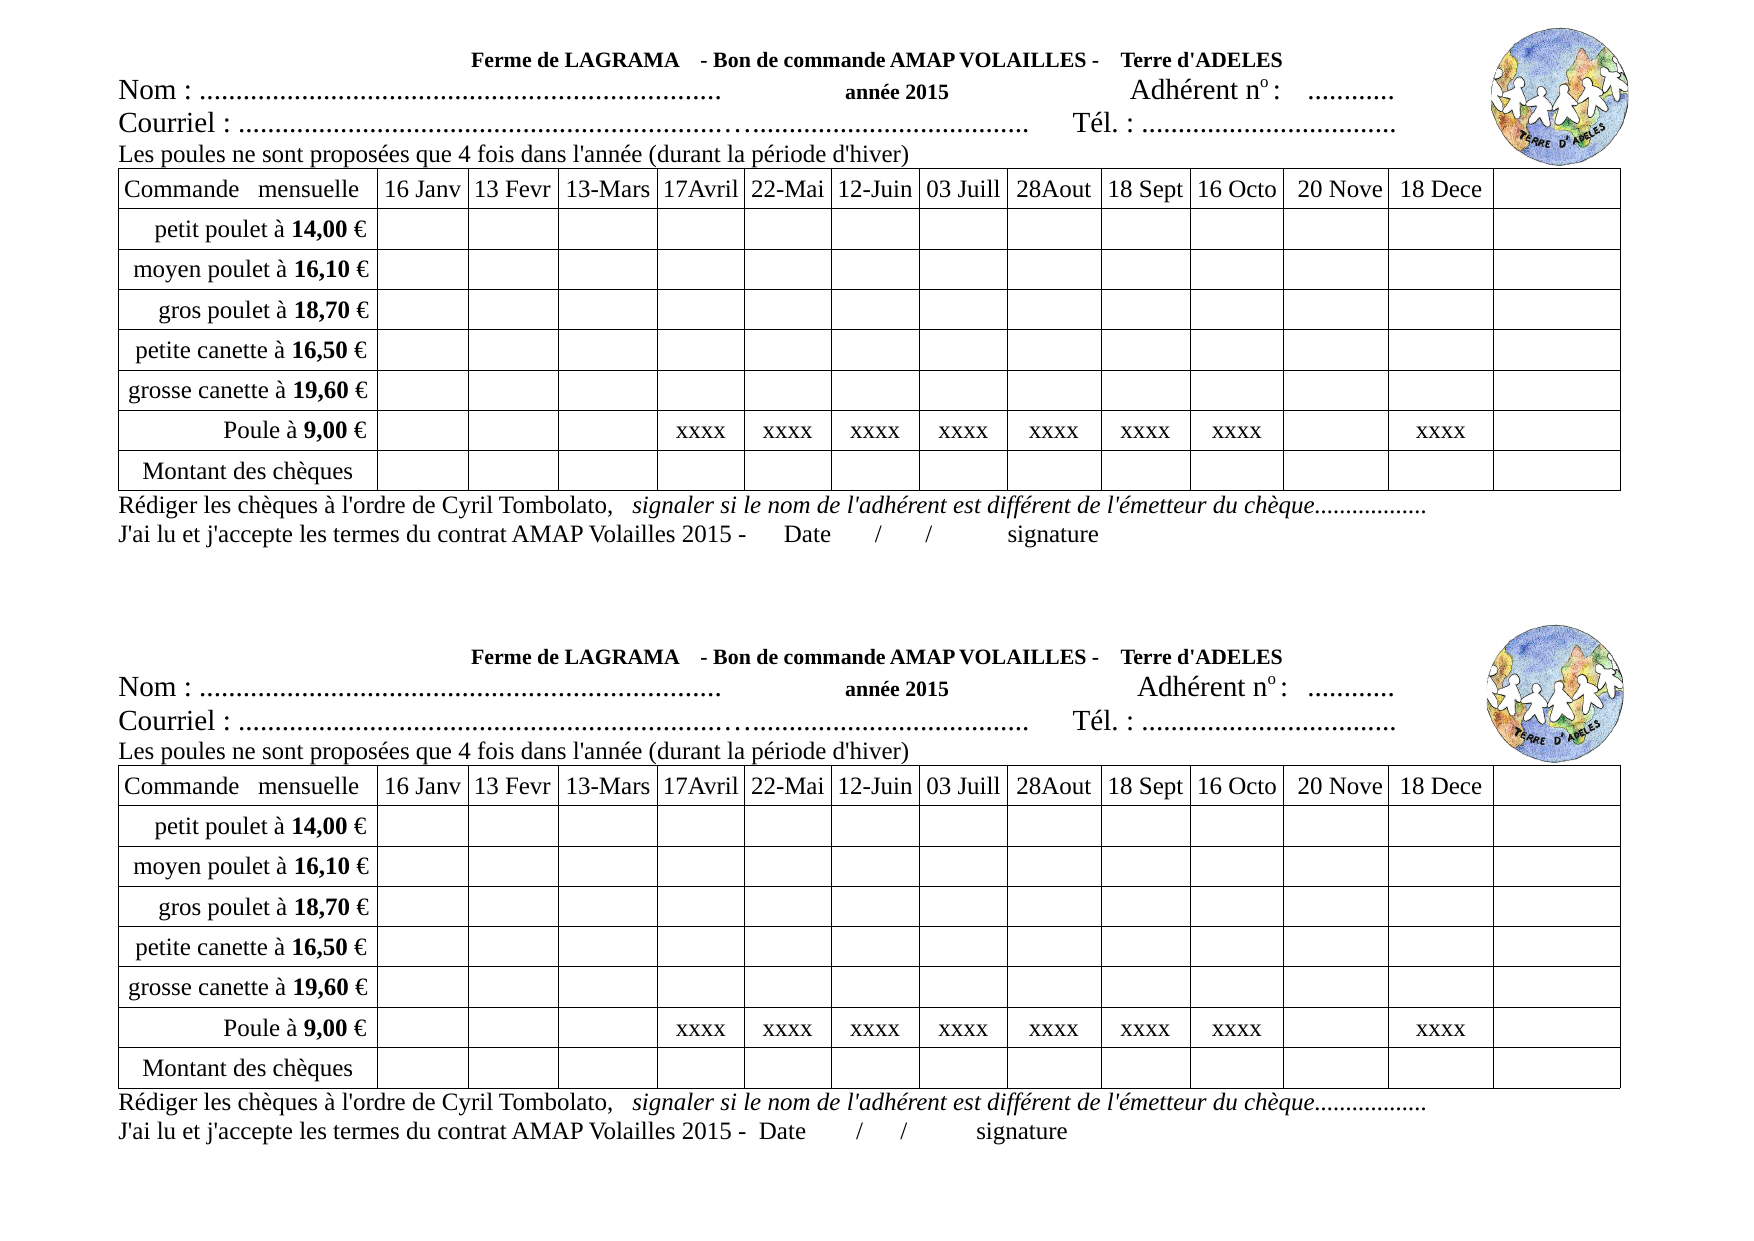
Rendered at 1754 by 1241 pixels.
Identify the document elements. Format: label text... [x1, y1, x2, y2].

table_cell [469, 371, 558, 410]
table_cell [559, 927, 657, 966]
table_cell [1494, 451, 1620, 490]
table_cell [1008, 209, 1101, 248]
table_cell [1494, 927, 1620, 966]
table_cell petite canette à 16,50 € [119, 330, 377, 369]
table_cell [1008, 967, 1101, 1007]
table_cell [1284, 927, 1388, 966]
table_cell [1389, 1048, 1493, 1087]
table_cell [832, 209, 919, 248]
table_cell [658, 1048, 744, 1087]
table_header 17Avril [658, 169, 744, 208]
table_cell xxxx [920, 1008, 1007, 1047]
table_cell [1284, 806, 1388, 846]
table_cell [1008, 1048, 1101, 1087]
table_cell xxxx [1102, 1008, 1190, 1047]
table_cell xxxx [1191, 1008, 1283, 1047]
table_cell xxxx [1191, 411, 1283, 450]
table_cell [559, 847, 657, 886]
text Ferme de LAGRAMA - Bon de commande AMAP VOLAILLES - Terre d'ADELES [118, 644, 1486, 669]
table_cell [1284, 250, 1388, 289]
text J'ai lu et j'accepte les termes du contrat AMAP Volailles 2015 - Date / / signature [118, 1116, 1636, 1145]
table_cell [559, 451, 657, 490]
text Courriel : …...................................... Tél. : ................................... [118, 703, 1486, 736]
table_cell Montant des chèques [119, 451, 377, 490]
table_cell [920, 967, 1007, 1007]
table_header 16 Janv [378, 766, 468, 805]
table_cell [469, 209, 558, 248]
table_cell [1191, 847, 1283, 886]
table_cell xxxx [1008, 411, 1101, 450]
table_cell xxxx [745, 411, 831, 450]
table_cell [1008, 887, 1101, 926]
table_cell [469, 411, 558, 450]
table_cell [832, 250, 919, 289]
table_cell [832, 967, 919, 1007]
table_header 18 Dece [1389, 169, 1493, 208]
picture [1486, 623, 1624, 765]
table_cell [745, 250, 831, 289]
table_cell [1389, 451, 1493, 490]
table_header 03 Juill [920, 766, 1007, 805]
table_cell [1284, 411, 1388, 450]
table_cell [378, 927, 468, 966]
table_cell [832, 290, 919, 329]
table_cell xxxx [1008, 1008, 1101, 1047]
table_header 13-Mars [559, 766, 657, 805]
table_header 28Aout [1008, 766, 1101, 805]
table_cell [1494, 887, 1620, 926]
table_cell [745, 330, 831, 369]
table_cell moyen poulet à 16,10 € [119, 250, 377, 289]
table_header 12-Juin [832, 766, 919, 805]
table_cell [1494, 371, 1620, 410]
table_cell [378, 209, 468, 248]
table_cell [1102, 927, 1190, 966]
table_cell [559, 887, 657, 926]
table_cell grosse canette à 19,60 € [119, 371, 377, 410]
table_cell Montant des chèques [119, 1048, 377, 1087]
table_cell [1494, 209, 1620, 248]
table_cell [1494, 330, 1620, 369]
table_cell [1191, 371, 1283, 410]
table_cell [920, 371, 1007, 410]
table_cell [1008, 927, 1101, 966]
table_cell [1191, 927, 1283, 966]
table_cell [1008, 250, 1101, 289]
table_cell [1191, 967, 1283, 1007]
table_cell [1102, 250, 1190, 289]
table_cell [1389, 209, 1493, 248]
table_cell [1494, 250, 1620, 289]
table_cell [469, 806, 558, 846]
table_cell [1008, 330, 1101, 369]
table_cell [1389, 371, 1493, 410]
table_cell xxxx [745, 1008, 831, 1047]
table_cell [1102, 887, 1190, 926]
table_cell [1102, 967, 1190, 1007]
table_cell [559, 209, 657, 248]
table_cell [1008, 806, 1101, 846]
table_cell [1102, 806, 1190, 846]
table_header 20 Nove [1284, 169, 1388, 208]
table_cell [378, 887, 468, 926]
table_cell [745, 806, 831, 846]
table_cell xxxx [658, 411, 744, 450]
table_cell moyen poulet à 16,10 € [119, 847, 377, 886]
text Courriel : …...................................... Tél. : ................................... [118, 106, 1491, 139]
table_header 16 Octo [1191, 766, 1283, 805]
table_cell [1389, 927, 1493, 966]
table_cell [559, 1008, 657, 1047]
table_header 20 Nove [1284, 766, 1388, 805]
table_cell [378, 250, 468, 289]
table_cell [920, 847, 1007, 886]
table_cell grosse canette à 19,60 € [119, 967, 377, 1007]
table_cell [1389, 290, 1493, 329]
table_cell [469, 290, 558, 329]
table_cell [469, 250, 558, 289]
table_cell [1102, 451, 1190, 490]
table_cell [1389, 250, 1493, 289]
picture [1491, 26, 1629, 168]
table_cell [832, 847, 919, 886]
table_cell xxxx [920, 411, 1007, 450]
table_cell [1494, 847, 1620, 886]
table_cell xxxx [658, 1008, 744, 1047]
table_cell [1389, 330, 1493, 369]
text Nom : année 2015 Adhérent no : ............ [118, 669, 1486, 703]
table_cell [745, 967, 831, 1007]
table_cell xxxx [1389, 1008, 1493, 1047]
table_cell [378, 1008, 468, 1047]
table_cell [658, 806, 744, 846]
table_cell [559, 806, 657, 846]
table_cell gros poulet à 18,70 € [119, 887, 377, 926]
table_header 22-Mai [745, 169, 831, 208]
table_cell [832, 451, 919, 490]
text Les poules ne sont proposées que 4 fois dans l'année (durant la période d'hiver) [118, 139, 1491, 168]
table_cell [1284, 330, 1388, 369]
table_cell [1389, 847, 1493, 886]
table_cell [559, 371, 657, 410]
table_header 13-Mars [559, 169, 657, 208]
text Ferme de LAGRAMA - Bon de commande AMAP VOLAILLES - Terre d'ADELES [118, 47, 1491, 72]
table_cell [658, 967, 744, 1007]
table_cell [378, 1048, 468, 1087]
table_cell [920, 290, 1007, 329]
table_cell [832, 330, 919, 369]
table_header 12-Juin [832, 169, 919, 208]
table_cell [1191, 209, 1283, 248]
table_cell [1102, 847, 1190, 886]
table_header 18 Sept [1102, 766, 1190, 805]
table_cell [658, 451, 744, 490]
table_cell [378, 371, 468, 410]
table_cell [1284, 847, 1388, 886]
table_cell [1284, 967, 1388, 1007]
table_cell [1008, 847, 1101, 886]
table_cell [1494, 411, 1620, 450]
table_cell [1008, 451, 1101, 490]
table_cell [832, 927, 919, 966]
table_cell [378, 330, 468, 369]
table_cell [1494, 806, 1620, 846]
table_cell [745, 887, 831, 926]
table_cell [469, 1008, 558, 1047]
table_cell [1102, 330, 1190, 369]
table_cell Poule à 9,00 € [119, 1008, 377, 1047]
table_cell [745, 927, 831, 966]
table_cell [1191, 250, 1283, 289]
table_cell [1191, 1048, 1283, 1087]
table_cell [1494, 1048, 1620, 1087]
table_header 18 Sept [1102, 169, 1190, 208]
table_cell petit poulet à 14,00 € [119, 806, 377, 846]
table_cell [1389, 967, 1493, 1007]
table_cell [1494, 290, 1620, 329]
table_cell [378, 806, 468, 846]
text Nom : année 2015 Adhérent no : ............ [118, 72, 1491, 106]
table_header Commande mensuelle [119, 169, 377, 208]
table_cell [1102, 209, 1190, 248]
table_header 28Aout [1008, 169, 1101, 208]
table_cell [745, 1048, 831, 1087]
table_cell [920, 887, 1007, 926]
table_header [1494, 766, 1620, 805]
table_cell [559, 967, 657, 1007]
table_cell [832, 1048, 919, 1087]
text Rédiger les chèques à l'ordre de Cyril Tombolato, signaler si le nom de l'adhérent est différent de l'émetteur du chèque.................. [118, 1087, 1636, 1116]
text J'ai lu et j'accepte les termes du contrat AMAP Volailles 2015 - Date / / signature [118, 519, 1636, 548]
table_header 03 Juill [920, 169, 1007, 208]
table_cell [1191, 887, 1283, 926]
table_cell [378, 967, 468, 1007]
table_header 18 Dece [1389, 766, 1493, 805]
table_cell [658, 371, 744, 410]
table_cell [745, 847, 831, 886]
table_header Commande mensuelle [119, 766, 377, 805]
table_cell [1284, 1008, 1388, 1047]
table_cell [1008, 290, 1101, 329]
table_cell [559, 250, 657, 289]
table_cell [658, 927, 744, 966]
table_cell [1191, 330, 1283, 369]
table_cell [920, 330, 1007, 369]
table_cell xxxx [1102, 411, 1190, 450]
table_cell [1102, 290, 1190, 329]
table_cell [658, 847, 744, 886]
table_cell [469, 847, 558, 886]
table_cell [745, 451, 831, 490]
table_header 16 Octo [1191, 169, 1283, 208]
table_cell xxxx [1389, 411, 1493, 450]
table_cell petite canette à 16,50 € [119, 927, 377, 966]
table_cell [745, 371, 831, 410]
table_cell [832, 806, 919, 846]
table_cell [1284, 209, 1388, 248]
table_cell [920, 451, 1007, 490]
text Les poules ne sont proposées que 4 fois dans l'année (durant la période d'hiver) [118, 736, 1486, 765]
table_cell [920, 209, 1007, 248]
table_cell [1191, 451, 1283, 490]
table_header [1494, 169, 1620, 208]
table_cell [658, 250, 744, 289]
table_cell [920, 250, 1007, 289]
table_cell [1389, 806, 1493, 846]
table_cell [745, 290, 831, 329]
text ­ [118, 1145, 1636, 1174]
table_cell [469, 1048, 558, 1087]
table_header 13 Fevr [469, 169, 558, 208]
table_cell [1284, 290, 1388, 329]
table_cell [1191, 290, 1283, 329]
table_cell [920, 1048, 1007, 1087]
table_cell Poule à 9,00 € [119, 411, 377, 450]
table_header 13 Fevr [469, 766, 558, 805]
table_header 16 Janv [378, 169, 468, 208]
table_cell [378, 451, 468, 490]
table_cell [1102, 371, 1190, 410]
table_cell [1284, 1048, 1388, 1087]
table_cell [658, 290, 744, 329]
table_cell [378, 847, 468, 886]
table_cell [1284, 371, 1388, 410]
table_cell [469, 887, 558, 926]
table_cell [559, 411, 657, 450]
table_cell [1102, 1048, 1190, 1087]
table_header 22-Mai [745, 766, 831, 805]
table_cell [469, 451, 558, 490]
table_cell [920, 927, 1007, 966]
table_cell [1008, 371, 1101, 410]
table_cell [658, 330, 744, 369]
table_cell [1389, 887, 1493, 926]
table_cell [469, 967, 558, 1007]
text Rédiger les chèques à l'ordre de Cyril Tombolato, signaler si le nom de l'adhérent est différent de l'émetteur du chèque.................. [118, 491, 1636, 519]
table_cell [658, 887, 744, 926]
table_cell xxxx [832, 411, 919, 450]
table_cell [559, 1048, 657, 1087]
table_cell [1494, 1008, 1620, 1047]
table_cell [1494, 967, 1620, 1007]
table_cell [378, 411, 468, 450]
table_cell [832, 887, 919, 926]
table_header 17Avril [658, 766, 744, 805]
table_cell [745, 209, 831, 248]
table_cell [469, 330, 558, 369]
table_cell petit poulet à 14,00 € [119, 209, 377, 248]
table_cell [920, 806, 1007, 846]
table_cell xxxx [832, 1008, 919, 1047]
table_cell [469, 927, 558, 966]
table_cell [1284, 887, 1388, 926]
table_cell [378, 290, 468, 329]
table_cell [1191, 806, 1283, 846]
table_cell gros poulet à 18,70 € [119, 290, 377, 329]
table_cell [1284, 451, 1388, 490]
table_cell [832, 371, 919, 410]
table_cell [658, 209, 744, 248]
table_cell [559, 290, 657, 329]
table_cell [559, 330, 657, 369]
